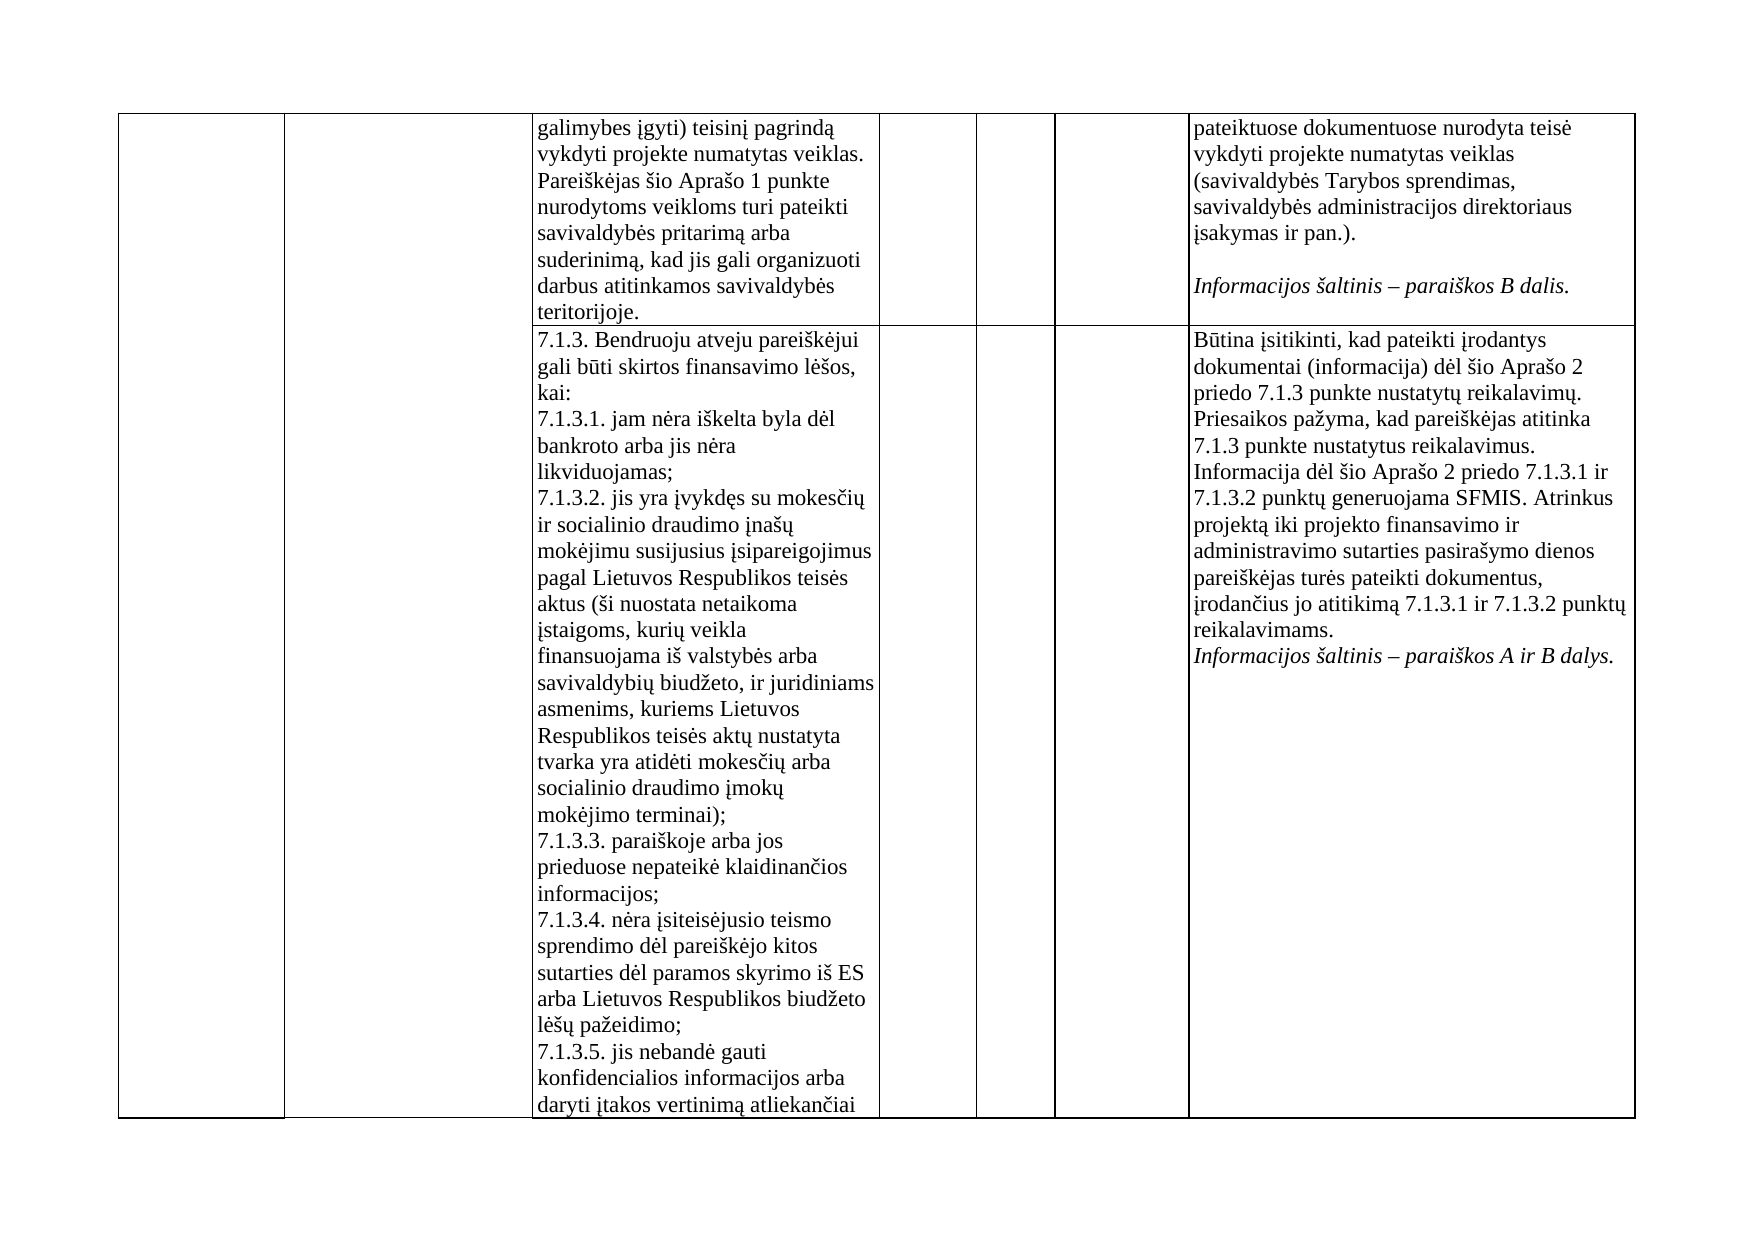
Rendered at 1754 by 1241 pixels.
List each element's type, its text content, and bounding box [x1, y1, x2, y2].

table_cell Būtina įsitikinti, kad pateikti įrodantys dokumentai (informacija) dėl šio Aprašo 2 priedo 7.1.3 punkte nustatytų reikalavimų. Priesaikos pažyma, kad pareiškėjas atitinka 7.1.3 punkte nustatytus reikalavimus. Informacija dėl šio Aprašo 2 priedo 7.1.3.1 ir 7.1.3.2 punktų generuojama SFMIS. Atrinkus projektą iki projekto finansavimo ir administravimo sutarties pasirašymo dienos pareiškėjas turės pateikti dokumentus, įrodančius jo atitikimą 7.1.3.1 ir 7.1.3.2 punktų reikalavimams. Informacijos šaltinis – paraiškos A ir B dalys. [1190, 326, 1634, 1117]
table_cell [1056, 326, 1188, 1117]
table_cell [119, 114, 284, 1117]
table_cell [880, 326, 976, 1117]
table_cell pateiktuose dokumentuose nurodyta teisė vykdyti projekte numatytas veiklas (savivaldybės Tarybos sprendimas, savivaldybės administracijos direktoriaus įsakymas ir pan.). Informacijos šaltinis – paraiškos B dalis. [1190, 114, 1634, 325]
table_cell [880, 114, 976, 325]
table_cell [977, 114, 1054, 325]
table_cell [1056, 114, 1188, 325]
table_cell [977, 326, 1054, 1117]
table_cell 7.1.3. Bendruoju atveju pareiškėjui gali būti skirtos finansavimo lėšos, kai: 7.1.3.1. jam nėra iškelta byla dėl bankroto arba jis nėra likviduojamas; 7.1.3.2. jis yra įvykdęs su mokesčių ir socialinio draudimo įnašų mokėjimu susijusius įsipareigojimus pagal Lietuvos Respublikos teisės aktus (ši nuostata netaikoma įstaigoms, kurių veikla finansuojama iš valstybės arba savivaldybių biudžeto, ir juridiniams asmenims, kuriems Lietuvos Respublikos teisės aktų nustatyta tvarka yra atidėti mokesčių arba socialinio draudimo įmokų mokėjimo terminai); 7.1.3.3. paraiškoje arba jos prieduose nepateikė klaidinančios informacijos; 7.1.3.4. nėra įsiteisėjusio teismo sprendimo dėl pareiškėjo kitos sutarties dėl paramos skyrimo iš ES arba Lietuvos Respublikos biudžeto lėšų pažeidimo; 7.1.3.5. jis nebandė gauti konfidencialios informacijos arba daryti įtakos vertinimą atliekančiai [533, 326, 879, 1117]
table_cell galimybes įgyti) teisinį pagrindą vykdyti projekte numatytas veiklas. Pareiškėjas šio Aprašo 1 punkte nurodytoms veikloms turi pateikti savivaldybės pritarimą arba suderinimą, kad jis gali organizuoti darbus atitinkamos savivaldybės teritorijoje. [533, 114, 879, 325]
table_cell [285, 114, 532, 1117]
